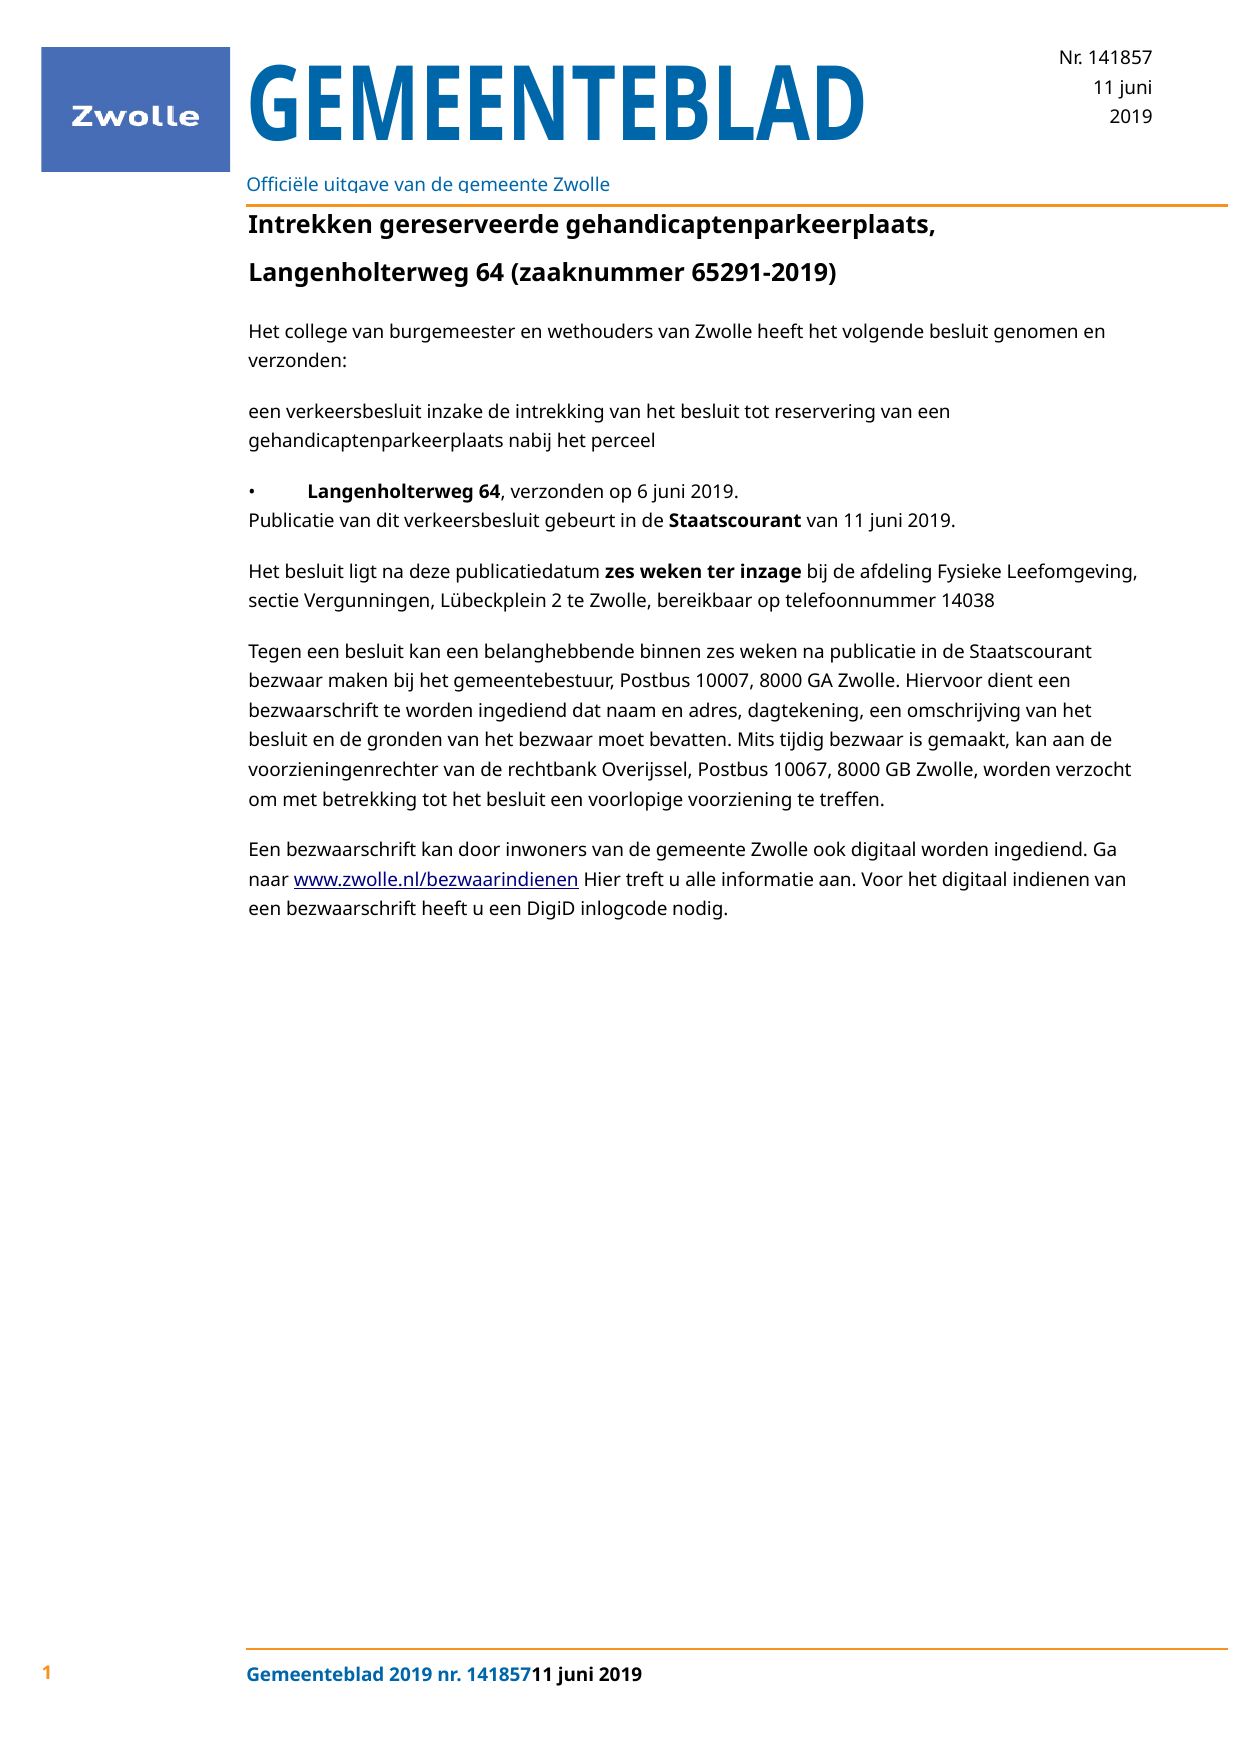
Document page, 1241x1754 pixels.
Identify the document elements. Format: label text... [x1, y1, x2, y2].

text Publicatie van dit verkeersbesluit gebeurt in de Staatscourant van 11 juni 2019. [248, 507, 1152, 533]
text Het college van burgemeester en wethouders van Zwolle heeft het volgende besluit genomen en verzonden: [248, 318, 1152, 373]
text Tegen een besluit kan een belanghebbende binnen zes weken na publicatie in de Staatscourant bezwaar maken bij het gemeentebestuur, Postbus 10007, 8000 GA Zwolle. Hiervoor dient een bezwaarschrift te worden ingediend dat naam en adres, dagtekening, een omschrijving van het besluit en de gronden van het bezwaar moet bevatten. Mits tijdig bezwaar is gemaakt, kan aan de voorzieningenrechter van de rechtbank Overijssel, Postbus 10067, 8000 GB Zwolle, worden verzocht om met betrekking tot het besluit een voorlopige voorziening te treffen. [248, 638, 1152, 812]
text Een bezwaarschrift kan door inwoners van de gemeente Zwolle ook digitaal worden ingediend. Ga naar www.zwolle.nl/bezwaarindienen Hier treft u alle informatie aan. Voor het digitaal indienen van een bezwaarschrift heeft u een DigiD inlogcode nodig. [248, 836, 1152, 921]
text een verkeersbesluit inzake de intrekking van het besluit tot reservering van een gehandicaptenparkeerplaats nabij het perceel [248, 398, 1152, 453]
text Intrekken gereserveerde gehandicaptenparkeerplaats, Langenholterweg 64 (zaaknummer 65291-2019) [248, 207, 1152, 288]
text Het besluit ligt na deze publicatiedatum zes weken ter inzage bij de afdeling Fysieke Leefomgeving, sectie Vergunningen, Lübeckplein 2 te Zwolle, bereikbaar op telefoonnummer 14038 [248, 558, 1152, 613]
list Langenholterweg 64, verzonden op 6 juni 2019. [248, 478, 1152, 504]
picture [41, 47, 231, 172]
